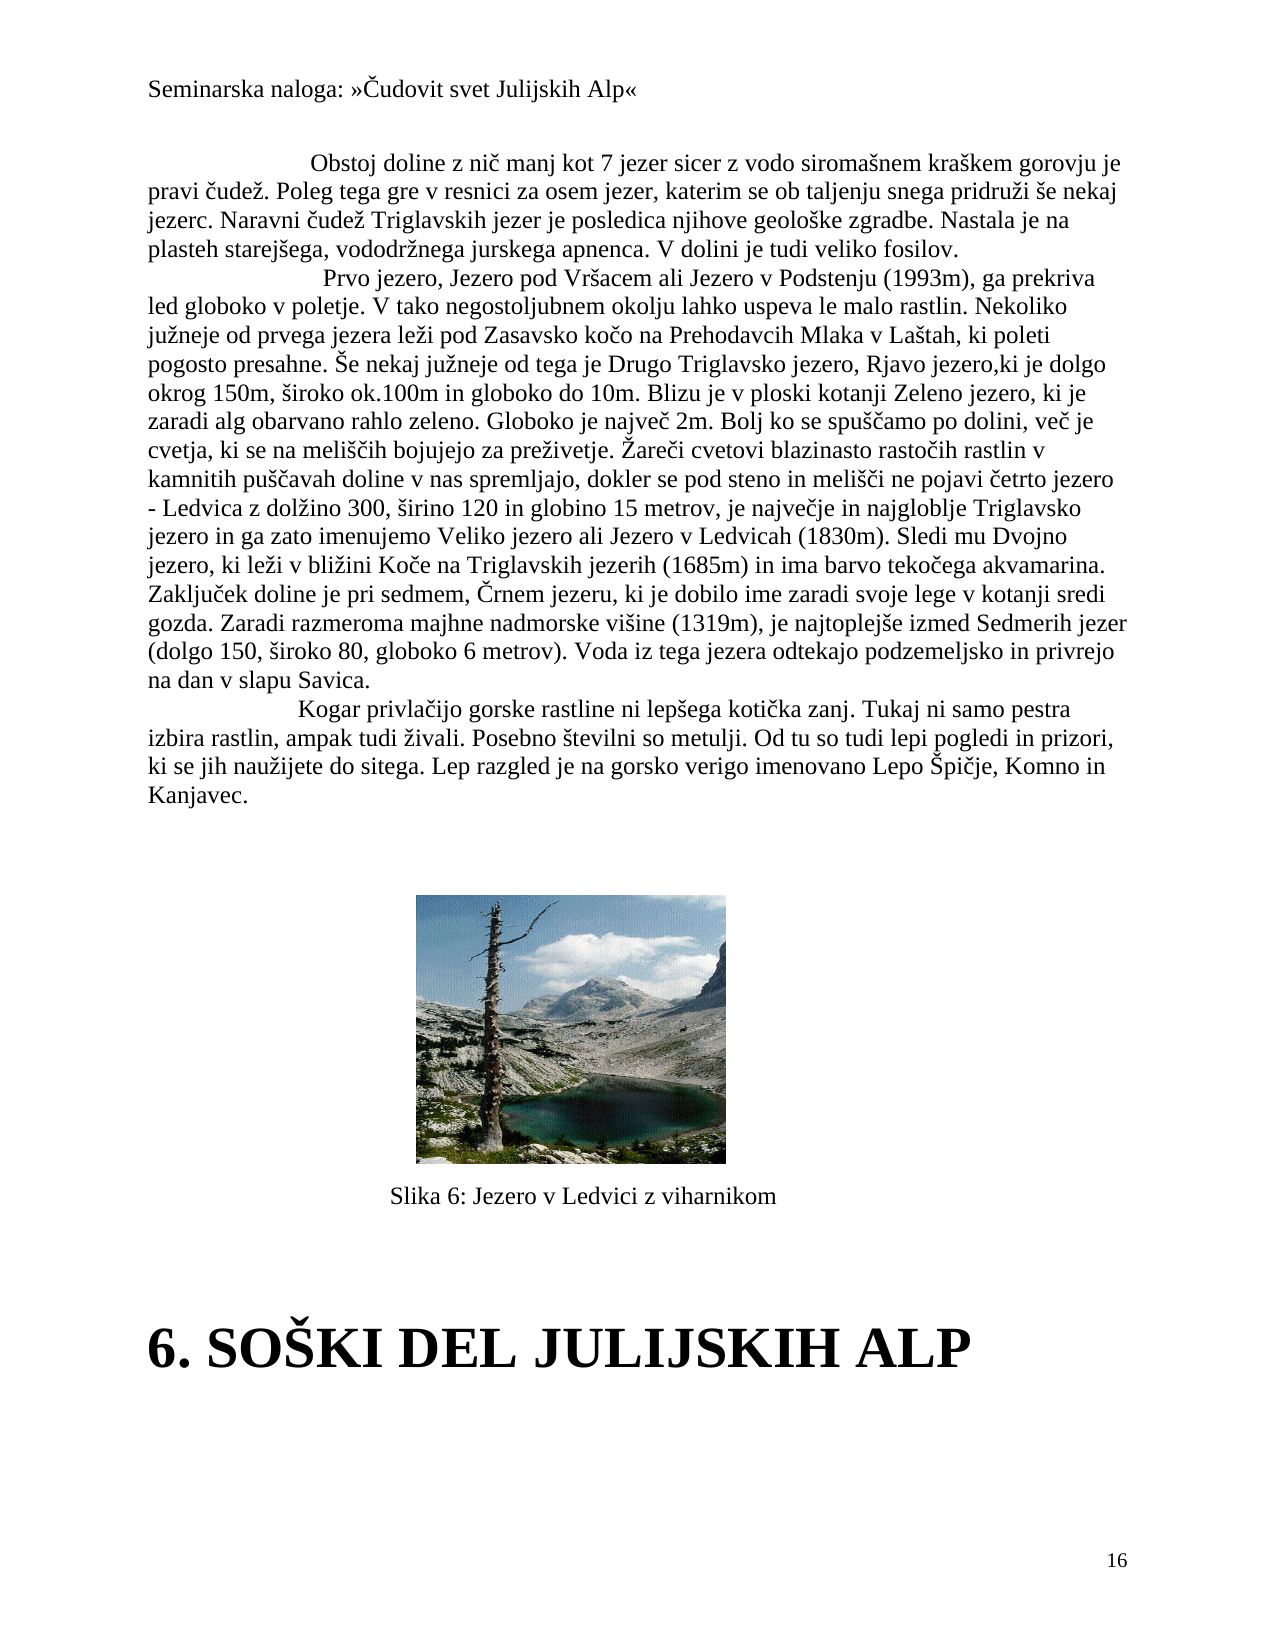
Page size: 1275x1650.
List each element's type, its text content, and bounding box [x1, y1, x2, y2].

picture [416, 895, 726, 1164]
text Kogar privlačijo gorske rastline ni lepšega kotička zanj. Tukaj ni samo pestra izbira rastlin, ampak tudi živali. Posebno številni so metulji. Od tu so tudi lepi pogledi in prizori, ki se jih naužijete do sitega. Lep razgled je na gorsko verigo imenovano Lepo Špičje, Komno in Kanjavec. [148, 694, 1127, 809]
text Obstoj doline z nič manj kot 7 jezer sicer z vodo siromašnem kraškem gorovju je pravi čudež. Poleg tega gre v resnici za osem jezer, katerim se ob taljenju snega pridruži še nekaj jezerc. Naravni čudež Triglavskih jezer je posledica njihove geološke zgradbe. Nastala je na plasteh starejšega, vododržnega jurskega apnenca. V dolini je tudi veliko fosilov. [148, 148, 1127, 263]
text Slika 6: Jezero v Ledvici z viharnikom [389, 1181, 927, 1209]
text Prvo jezero, Jezero pod Vršacem ali Jezero v Podstenju (1993m), ga prekriva led globoko v poletje. V tako negostoljubnem okolju lahko uspeva le malo rastlin. Nekoliko južneje od prvega jezera leži pod Zasavsko kočo na Prehodavcih Mlaka v Laštah, ki poleti pogosto presahne. Še nekaj južneje od tega je Drugo Triglavsko jezero, Rjavo jezero,ki je dolgo okrog 150m, široko ok.100m in globoko do 10m. Blizu je v ploski kotanji Zeleno jezero, ki je zaradi alg obarvano rahlo zeleno. Globoko je največ 2m. Bolj ko se spuščamo po dolini, več je cvetja, ki se na meliščih bojujejo za preživetje. Žareči cvetovi blazinasto rastočih rastlin v kamnitih puščavah doline v nas spremljajo, dokler se pod steno in melišči ne pojavi četrto jezero - Ledvica z dolžino 300, širino 120 in globino 15 metrov, je največje in najgloblje Triglavsko jezero in ga zato imenujemo Veliko jezero ali Jezero v Ledvicah (1830m). Sledi mu Dvojno jezero, ki leži v bližini Koče na Triglavskih jezerih (1685m) in ima barvo tekočega akvamarina. Zaključek doline je pri sedmem, Črnem jezeru, ki je dobilo ime zaradi svoje lege v kotanji sredi gozda. Zaradi razmeroma majhne nadmorske višine (1319m), je najtoplejše izmed Sedmerih jezer (dolgo 150, široko 80, globoko 6 metrov). Voda iz tega jezera odtekajo podzemeljsko in privrejo na dan v slapu Savica. [148, 263, 1127, 694]
subtitle 6. SOŠKI DEL JULIJSKIH ALP [148, 1313, 1127, 1381]
